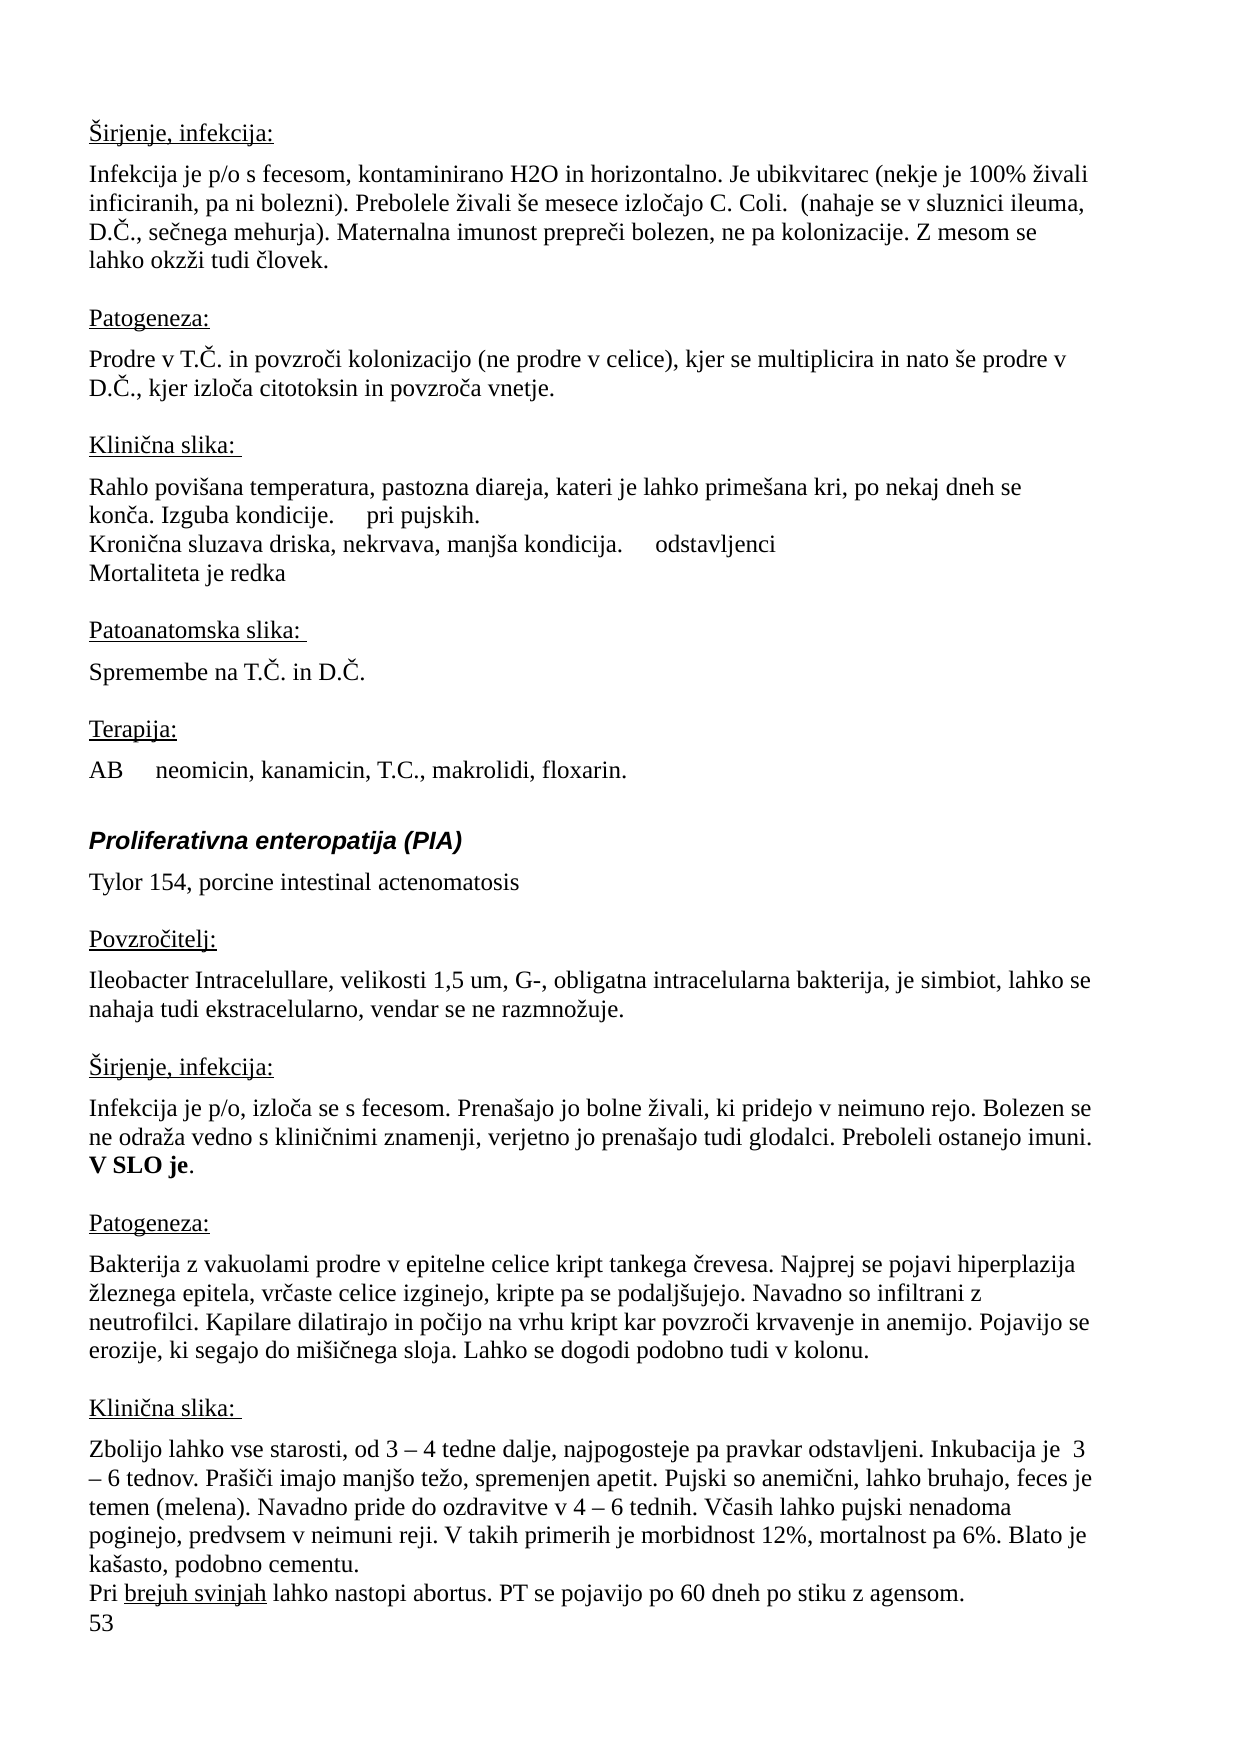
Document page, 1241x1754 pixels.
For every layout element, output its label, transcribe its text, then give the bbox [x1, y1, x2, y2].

text Ileobacter Intracelullare, velikosti 1,5 um, G-, obligatna intracelularna bakterija, je simbiot, lahko se nahaja tudi ekstracelularno, vendar se ne razmnožuje. [89, 966, 1092, 1023]
subtitle Terapija: [89, 714, 1092, 743]
text Spremembe na T.Č. in D.Č. [89, 657, 1092, 686]
subtitle Širjenje, infekcija: [89, 118, 1092, 147]
text Zbolijo lahko vse starosti, od 3 – 4 tedne dalje, najpogosteje pa pravkar odstavljeni. Inkubacija je 3 – 6 tednov. Prašiči imajo manjšo težo, spremenjen apetit. Pujski so anemični, lahko bruhajo, feces je temen (melena). Navadno pride do ozdravitve v 4 – 6 tednih. Včasih lahko pujski nenadoma poginejo, predvsem v neimuni reji. V takih primerih je morbidnost 12%, mortalnost pa 6%. Blato je kašasto, podobno cementu. [89, 1434, 1092, 1578]
text Kronična sluzava driska, nekrvava, manjša kondicija.  odstavljenci [89, 529, 1092, 558]
text Pri brejuh svinjah lahko nastopi abortus. PT se pojavijo po 60 dneh po stiku z agensom. [89, 1578, 1092, 1607]
subtitle Povzročitelj: [89, 924, 1092, 953]
subtitle Širjenje, infekcija: [89, 1052, 1092, 1081]
subtitle Klinična slika: [89, 431, 1092, 459]
text Prodre v T.Č. in povzroči kolonizacijo (ne prodre v celice), kjer se multiplicira in nato še prodre v D.Č., kjer izloča citotoksin in povzroča vnetje. [89, 344, 1092, 402]
text Rahlo povišana temperatura, pastozna diareja, kateri je lahko primešana kri, po nekaj dneh se konča. Izguba kondicije.  pri pujskih. [89, 472, 1092, 529]
text Bakterija z vakuolami prodre v epitelne celice kript tankega črevesa. Najprej se pojavi hiperplazija žleznega epitela, vrčaste celice izginejo, kripte pa se podaljšujejo. Navadno so infiltrani z neutrofilci. Kapilare dilatirajo in počijo na vrhu kript kar povzroči krvavenje in anemijo. Pojavijo se erozije, ki segajo do mišičnega sloja. Lahko se dogodi podobno tudi v kolonu. [89, 1249, 1092, 1364]
subtitle Patogeneza: [89, 303, 1092, 332]
subtitle Proliferativna enteropatija (PIA) [89, 826, 1092, 854]
text Mortaliteta je redka [89, 558, 1092, 587]
subtitle Klinična slika: [89, 1393, 1092, 1422]
subtitle Patoanatomska slika: [89, 616, 1092, 644]
text Infekcija je p/o, izloča se s fecesom. Prenašajo jo bolne živali, ki pridejo v neimuno rejo. Bolezen se ne odraža vedno s kliničnimi znamenji, verjetno jo prenašajo tudi glodalci. Preboleli ostanejo imuni. V SLO je. [89, 1093, 1092, 1179]
text Infekcija je p/o s fecesom, kontaminirano H2O in horizontalno. Je ubikvitarec (nekje je 100% živali inficiranih, pa ni bolezni). Prebolele živali še mesece izločajo C. Coli. (nahaje se v sluznici ileuma, D.Č., sečnega mehurja). Maternalna imunost prepreči bolezen, ne pa kolonizacije. Z mesom se lahko okzži tudi človek. [89, 159, 1092, 274]
subtitle Patogeneza: [89, 1208, 1092, 1237]
text Tylor 154, porcine intestinal actenomatosis [89, 867, 1092, 896]
text AB  neomicin, kanamicin, T.C., makrolidi, floxarin. [89, 756, 1092, 784]
